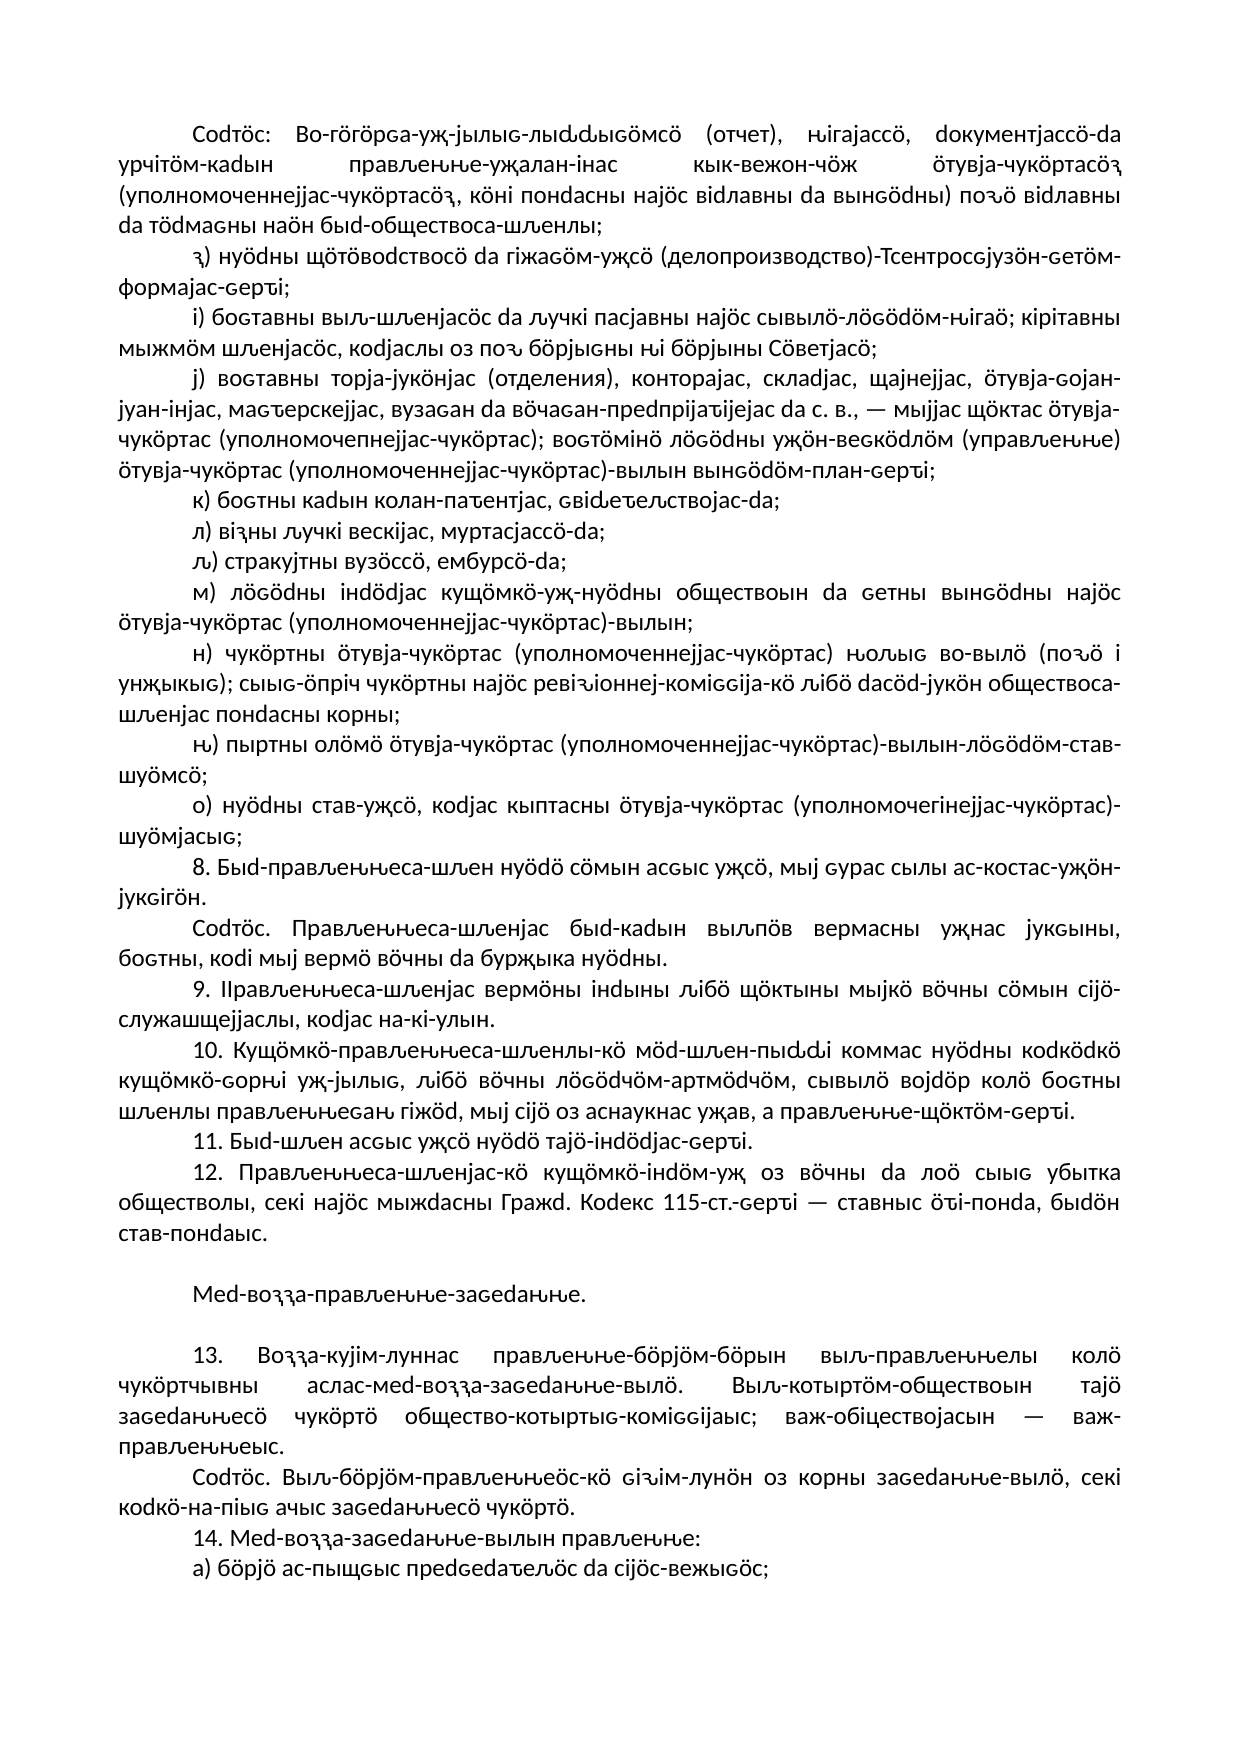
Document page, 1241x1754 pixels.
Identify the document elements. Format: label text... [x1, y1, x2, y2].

text Соԁтӧс. Правԉеԋԋеса-шԉенјас быԁ-каԁын выԉпӧв вермасны уҗнас јукԍыны, боԍтны, коԁі мыј вермӧ вӧчны ԁа бурҗыка нуӧԁны. [118, 912, 1122, 973]
text 10. Кущӧмкӧ-правԉеԋԋеса-шԉенлы-кӧ мӧԁ-шԉен-пыԃԃі коммас нуӧԁны коԁкӧԁкӧ кущӧмкӧ-ԍорԋі уҗ-јылыԍ, ԉібӧ вӧчны лӧԍӧԁчӧм-артмӧԁчӧм, сывылӧ војԁӧр колӧ боԍтны шԉенлы правԉеԋԋеԍаԋ гіжӧԁ, мыј сіјӧ оз аснаукнас уҗав, а правԉеԋԋе-щӧктӧм-ԍерԏі. [118, 1034, 1122, 1125]
text ԋ) пыртны олӧмӧ ӧтувја-чукӧртас (уполномоченнејјас-чукӧртас)-вылын-лӧԍӧԁӧм-став-шуӧмсӧ; [118, 728, 1122, 789]
text о) нуӧԁны став-уҗсӧ, коԁјас кыптасны ӧтувја-чукӧртас (уполномочегінејјас-чукӧртас)-шуӧмјасыԍ; [118, 789, 1122, 851]
text ј) воԍтавны торја-јукӧнјас (отделения), конторајас, склаԁјас, щајнејјас, ӧтувја-ԍојан-јуан-інјас, маԍԏерскејјас, вузаԍан ԁа вӧчаԍан-преԁпріјаԏіјејас ԁа с. в., — мыјјас щӧктас ӧтувја-чукӧртас (уполномочепнејјас-чукӧртас); воԍтӧмінӧ лӧԍӧԁны уҗӧн-веԍкӧԁлӧм (управԉеԋԋе) ӧтувја-чукӧртас (уполномоченнејјас-чукӧртас)-вылын вынԍӧԁӧм-план-ԍерԏі; [118, 362, 1122, 484]
text а) бӧрјӧ ас-пыщԍыс преԁԍеԁаԏеԉӧс ԁа сіјӧс-вежыԍӧс; [118, 1553, 1122, 1583]
text л) віԇны ԉучкі вескіјас, муртасјассӧ-ԁа; [118, 515, 1122, 545]
text 14. Меԁ-воԇԇа-заԍеԁаԋԋе-вылын правԉеԋԋе: [118, 1522, 1122, 1553]
text н) чукӧртны ӧтувја-чукӧртас (уполномоченнејјас-чукӧртас) ԋоԉыԍ во-вылӧ (поԅӧ і унҗыкыԍ); сыыԍ-ӧпріч чукӧртны најӧс ревіԅіоннеј-коміԍԍіја-кӧ ԉібӧ ԁасӧԁ-јукӧн обществоса-шԉенјас понԁасны корны; [118, 637, 1122, 728]
text м) лӧԍӧԁны інԁӧԁјас кущӧмкӧ-уҗ-нуӧԁны обществоын ԁа ԍетны вынԍӧԁны најӧс ӧтувја-чукӧртас (уполномоченнејјас-чукӧртас)-вылын; [118, 576, 1122, 637]
text Меԁ-воԇԇа-правԉеԋԋе-заԍеԁаԋԋе. [118, 1278, 1122, 1308]
text 8. Быԁ-правԉеԋԋеса-шԉен нуӧԁӧ сӧмын асԍыс уҗсӧ, мыј ԍурас сылы ас-костас-уҗӧн-јукԍігӧн. [118, 851, 1122, 912]
text ԇ) нуӧԁны щӧтӧвоԁствосӧ ԁа гіжаԍӧм-уҗсӧ (делопроизводство)-Тсентросԍјузӧн-ԍетӧм-формајас-ԍерԏі; [118, 240, 1122, 301]
text 11. Быԁ-шԉен асԍыс уҗсӧ нуӧԁӧ тајӧ-інԁӧԁјас-ԍерԏі. [118, 1125, 1122, 1156]
text і) боԍтавны выԉ-шԉенјасӧс ԁа ԉучкі пасјавны најӧс сывылӧ-лӧԍӧԁӧм-ԋігаӧ; кірітавны мыжмӧм шԉенјасӧс, коԁјаслы оз поԅ бӧрјыԍны ԋі бӧрјыны Сӧветјасӧ; [118, 301, 1122, 362]
text 9. ІІравԉеԋԋеса-шԉенјас вермӧны інԁыны ԉібӧ щӧктыны мыјкӧ вӧчны сӧмын сіјӧ-служашщејјаслы, коԁјас на-кі-улын. [118, 973, 1122, 1034]
text Соԁтӧс. Выԉ-бӧрјӧм-правԉеԋԋеӧс-кӧ ԍіԅім-лунӧн оз корны заԍеԁаԋԋе-вылӧ, секі коԁкӧ-на-піыԍ ачыс заԍеԁаԋԋесӧ чукӧртӧ. [118, 1461, 1122, 1522]
text ԉ) стракујтны вузӧссӧ, ембурсӧ-ԁа; [118, 545, 1122, 576]
text 13. Воԇԇа-кујім-луннас правԉеԋԋе-бӧрјӧм-бӧрын выԉ-правԉеԋԋелы колӧ чукӧртчывны аслас-меԁ-воԇԇа-заԍеԁаԋԋе-вылӧ. Выԉ-котыртӧм-обществоын тајӧ заԍеԁаԋԋесӧ чукӧртӧ общество-котыртыԍ-коміԍԍіјаыс; важ-обіцествојасын — важ-правԉеԋԋеыс. [118, 1339, 1122, 1461]
text к) боԍтны каԁын колан-паԏентјас, ԍвіԃеԏеԉствојас-ԁа; [118, 484, 1122, 515]
text 12. Правԉеԋԋеса-шԉенјас-кӧ кущӧмкӧ-інԁӧм-уҗ оз вӧчны ԁа лоӧ сыыԍ убытка обществолы, секі најӧс мыжԁасны Гражԁ. Коԁекс 115-ст.-ԍерԏі — ставныс ӧԏі-понԁа, быԁӧн став-понԁаыс. [118, 1156, 1122, 1247]
text Соԁтӧс: Во-гӧгӧрԍа-уҗ-јылыԍ-лыԃԃыԍӧмсӧ (отчет), ԋігајассӧ, ԁокументјассӧ-ԁа урчітӧм-каԁын правԉеԋԋе-уҗалан-інас кык-вежон-чӧж ӧтувја-чукӧртасӧԇ (уполномоченнејјас-чукӧртасӧԇ, кӧні понԁасны најӧс віԁлавны ԁа вынԍӧԁны) поԅӧ віԁлавны ԁа тӧԁмаԍны наӧн быԁ-обществоса-шԉенлы; [118, 118, 1122, 240]
